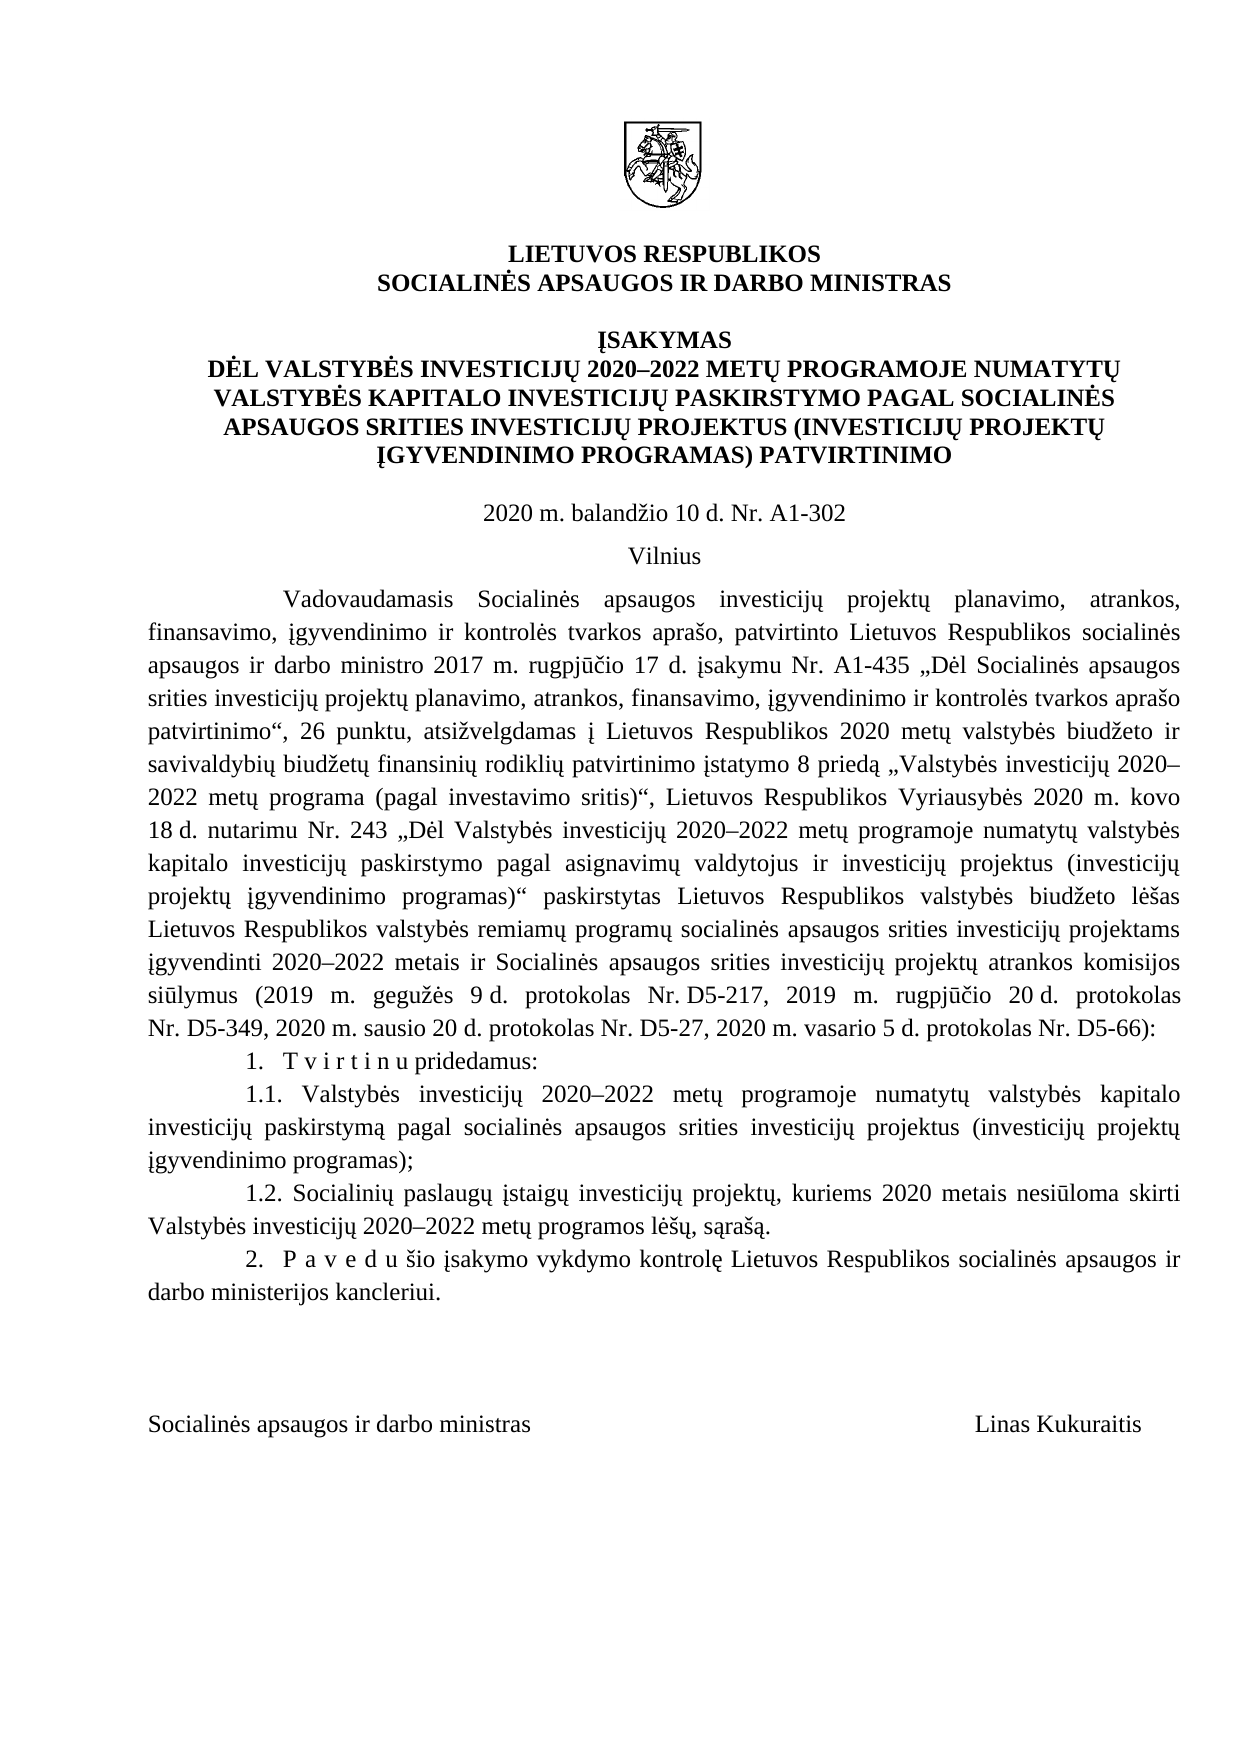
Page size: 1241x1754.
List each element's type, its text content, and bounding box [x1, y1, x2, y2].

text SOCIALINĖS APSAUGOS IR DARBO MINISTRAS [148, 268, 1181, 297]
text Vadovaudamasis Socialinės apsaugos investicijų projektų planavimo, atrankos, finansavimo, įgyvendinimo ir kontrolės tvarkos aprašo, patvirtinto Lietuvos Respublikos socialinės apsaugos ir darbo ministro 2017 m. rugpjūčio 17 d. įsakymu Nr. A1-435 „Dėl Socialinės apsaugos srities investicijų projektų planavimo, atrankos, finansavimo, įgyvendinimo ir kontrolės tvarkos aprašo patvirtinimo“, 26 punktu, atsižvelgdamas į Lietuvos Respublikos 2020 metų valstybės biudžeto ir savivaldybių biudžetų finansinių rodiklių patvirtinimo įstatymo 8 priedą „Valstybės investicijų 2020–2022 metų programa (pagal investavimo sritis)“, Lietuvos Respublikos Vyriausybės 2020 m. kovo 18 d. nutarimu Nr. 243 „Dėl Valstybės investicijų 2020–2022 metų programoje numatytų valstybės kapitalo investicijų paskirstymo pagal asignavimų valdytojus ir investicijų projektus (investicijų projektų įgyvendinimo programas)“ paskirstytas Lietuvos Respublikos valstybės biudžeto lėšas Lietuvos Respublikos valstybės remiamų programų socialinės apsaugos srities investicijų projektams įgyvendinti 2020–2022 metais ir Socialinės apsaugos srities investicijų projektų atrankos komisijos siūlymus (2019 m. gegužės 9 d. protokolas Nr. D5‑217, 2019 m. rugpjūčio 20 d. protokolas Nr. D5‑349, 2020 m. sausio 20 d. protokolas Nr. D5‑27, 2020 m. vasario 5 d. protokolas Nr. D5‑66): [148, 584, 1181, 1042]
text Vilnius [148, 541, 1181, 570]
text LIETUVOS RESPUBLIKOS [148, 239, 1181, 268]
text DĖL VALSTYBĖS INVESTICIJŲ 2020–2022 METŲ PROGRAMOJE NUMATYTŲ VALSTYBĖS KAPITALO INVESTICIJŲ PASKIRSTYMO PAGAL SOCIALINĖS APSAUGOS SRITIES INVESTICIJŲ PROJEKTUS (INVESTICIJŲ PROJEKTŲ ĮGYVENDINIMO PROGRAMAS) PATVIRTINIMO [148, 354, 1181, 469]
text 2020 m. balandžio 10 d. Nr. A1-302 [148, 498, 1181, 527]
text ĮSAKYMAS [148, 325, 1181, 354]
text 1.1. Valstybės investicijų 2020–2022 metų programoje numatytų valstybės kapitalo investicijų paskirstymą pagal socialinės apsaugos srities investicijų projektus (investicijų projektų įgyvendinimo programas); [148, 1079, 1181, 1174]
text Socialinės apsaugos ir darbo ministras Linas Kukuraitis [148, 1409, 1181, 1438]
text 1.2. Socialinių paslaugų įstaigų investicijų projektų, kuriems 2020 metais nesiūloma skirti Valstybės investicijų 2020–2022 metų programos lėšų, sąrašą. [148, 1178, 1181, 1240]
text 1. T v i r t i n u pridedamus: [245, 1046, 1181, 1075]
text 2. P a v e d u šio įsakymo vykdymo kontrolę Lietuvos Respublikos socialinės apsaugos ir darbo ministerijos kancleriui. [148, 1244, 1181, 1306]
